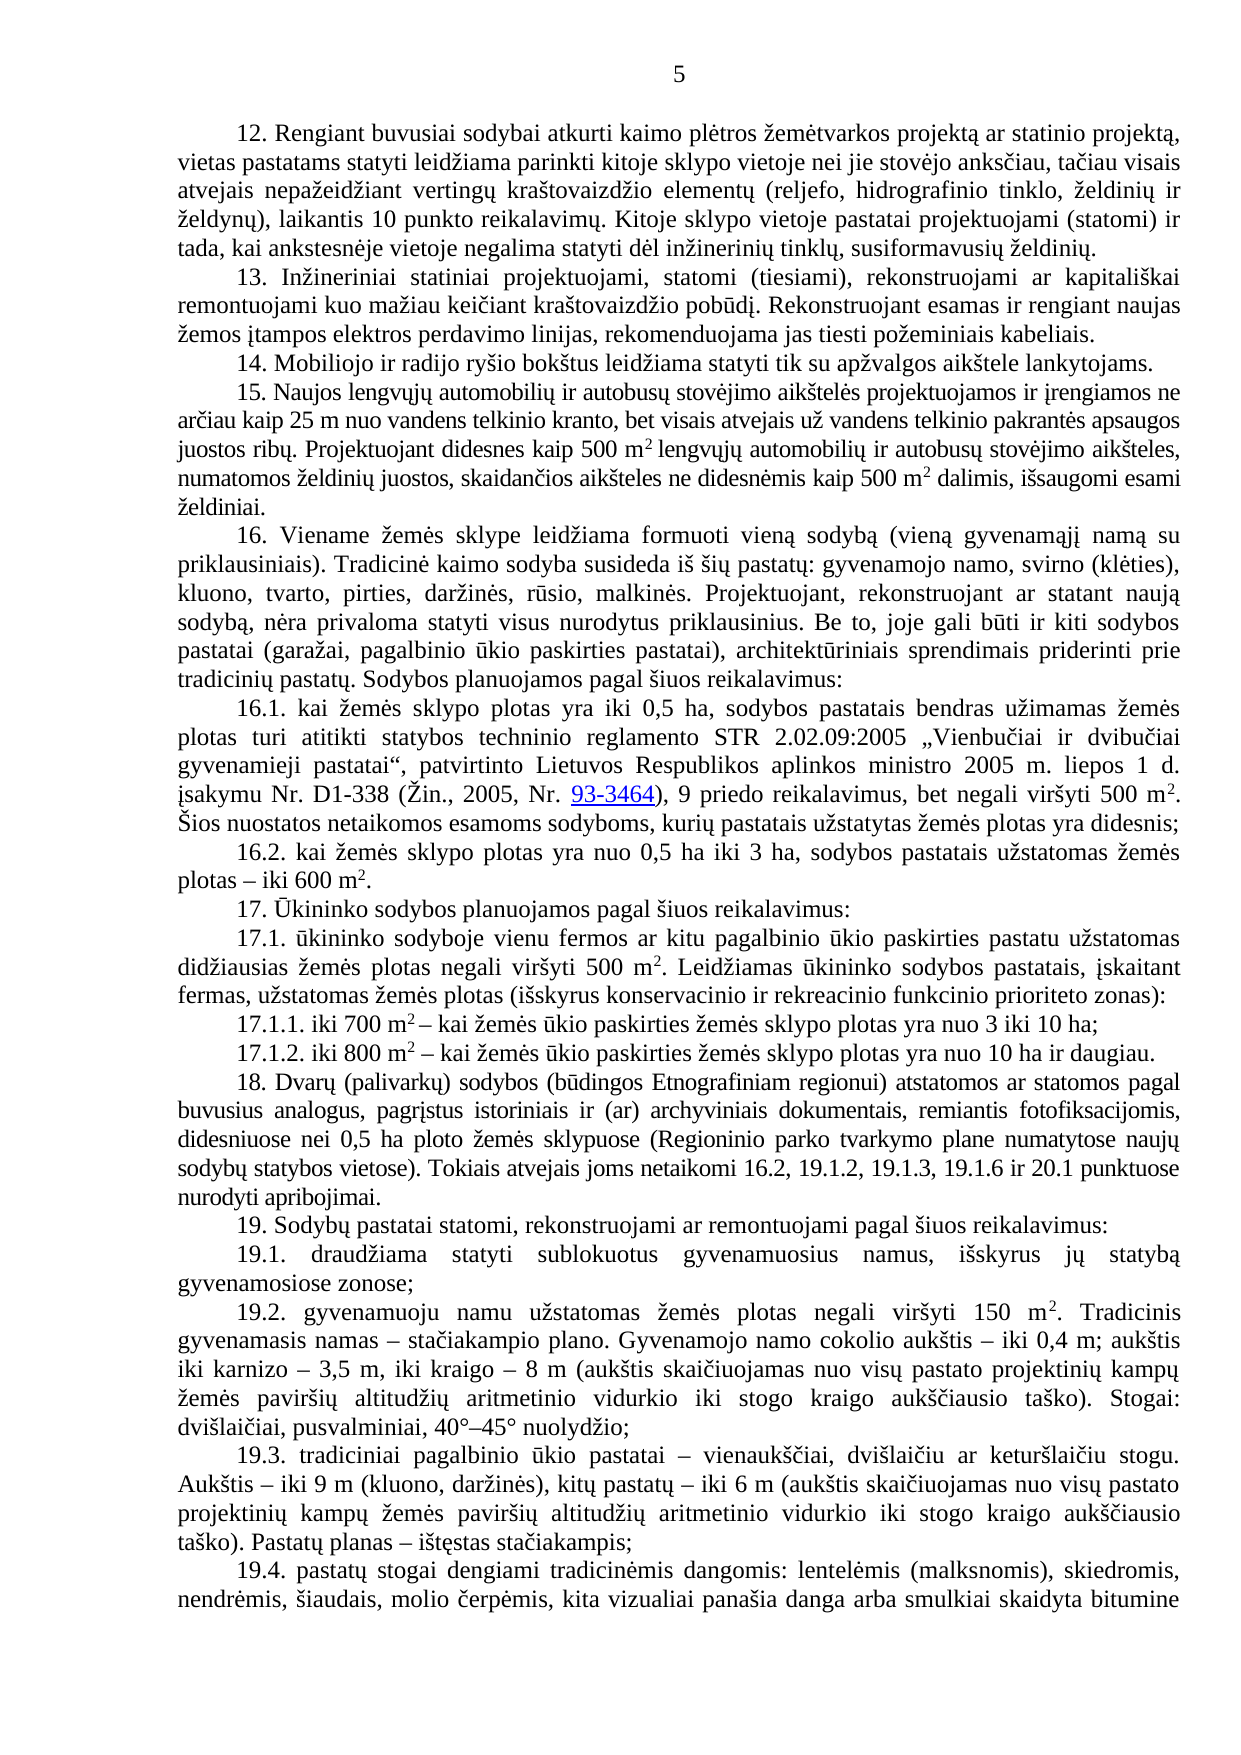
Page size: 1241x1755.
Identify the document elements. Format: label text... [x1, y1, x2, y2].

text 19. Sodybų pastatai statomi, rekonstruojami ar remontuojami pagal šiuos reikalavimus: [177, 1211, 1181, 1239]
text 17.1. ūkininko sodyboje vienu fermos ar kitu pagalbinio ūkio paskirties pastatu užstatomas didžiausias žemės plotas negali viršyti 500 m2. Leidžiamas ūkininko sodybos pastatais, įskaitant fermas, užstatomas žemės plotas (išskyrus konservacinio ir rekreacinio funkcinio prioriteto zonas): [177, 923, 1181, 1009]
text 16.1. kai žemės sklypo plotas yra iki 0,5 ha, sodybos pastatais bendras užimamas žemės plotas turi atitikti statybos techninio reglamento STR 2.02.09:2005 „Vienbučiai ir dvibučiai gyvenamieji pastatai“, patvirtinto Lietuvos Respublikos aplinkos ministro 2005 m. liepos 1 d. įsakymu Nr. D1-338 (Žin., 2005, Nr. 93-3464), 9 priedo reikalavimus, bet negali viršyti 500 m2. Šios nuostatos netaikomos esamoms sodyboms, kurių pastatais užstatytas žemės plotas yra didesnis; [177, 693, 1181, 837]
text 19.2. gyvenamuoju namu užstatomas žemės plotas negali viršyti 150 m2. Tradicinis gyvenamasis namas – stačiakampio plano. Gyvenamojo namo cokolio aukštis – iki 0,4 m; aukštis iki karnizo – 3,5 m, iki kraigo – 8 m (aukštis skaičiuojamas nuo visų pastato projektinių kampų žemės paviršių altitudžių aritmetinio vidurkio iki stogo kraigo aukščiausio taško). Stogai: dvišlaičiai, pusvalminiai, 40°–45° nuolydžio; [177, 1297, 1181, 1441]
text 13. Inžineriniai statiniai projektuojami, statomi (tiesiami), rekonstruojami ar kapitališkai remontuojami kuo mažiau keičiant kraštovaizdžio pobūdį. Rekonstruojant esamas ir rengiant naujas žemos įtampos elektros perdavimo linijas, rekomenduojama jas tiesti požeminiais kabeliais. [177, 262, 1181, 348]
text 17.1.2. iki 800 m2 – kai žemės ūkio paskirties žemės sklypo plotas yra nuo 10 ha ir daugiau. [177, 1038, 1181, 1067]
text 16. Viename žemės sklype leidžiama formuoti vieną sodybą (vieną gyvenamąjį namą su priklausiniais). Tradicinė kaimo sodyba susideda iš šių pastatų: gyvenamojo namo, svirno (klėties), kluono, tvarto, pirties, daržinės, rūsio, malkinės. Projektuojant, rekonstruojant ar statant naują sodybą, nėra privaloma statyti visus nurodytus priklausinius. Be to, joje gali būti ir kiti sodybos pastatai (garažai, pagalbinio ūkio paskirties pastatai), architektūriniais sprendimais priderinti prie tradicinių pastatų. Sodybos planuojamos pagal šiuos reikalavimus: [177, 521, 1181, 693]
text 17.1.1. iki 700 m2 – kai žemės ūkio paskirties žemės sklypo plotas yra nuo 3 iki 10 ha; [177, 1009, 1181, 1038]
text 18. Dvarų (palivarkų) sodybos (būdingos Etnografiniam regionui) atstatomos ar statomos pagal buvusius analogus, pagrįstus istoriniais ir (ar) archyviniais dokumentais, remiantis fotofiksacijomis, didesniuose nei 0,5 ha ploto žemės sklypuose (Regioninio parko tvarkymo plane numatytose naujų sodybų statybos vietose). Tokiais atvejais joms netaikomi 16.2, 19.1.2, 19.1.3, 19.1.6 ir 20.1 punktuose nurodyti apribojimai. [177, 1067, 1181, 1211]
text 15. Naujos lengvųjų automobilių ir autobusų stovėjimo aikštelės projektuojamos ir įrengiamos ne arčiau kaip 25 m nuo vandens telkinio kranto, bet visais atvejais už vandens telkinio pakrantės apsaugos juostos ribų. Projektuojant didesnes kaip 500 m2 lengvųjų automobilių ir autobusų stovėjimo aikšteles, numatomos želdinių juostos, skaidančios aikšteles ne didesnėmis kaip 500 m2 dalimis, išsaugomi esami želdiniai. [177, 377, 1181, 521]
text 19.3. tradiciniai pagalbinio ūkio pastatai – vienaukščiai, dvišlaičiu ar keturšlaičiu stogu. Aukštis – iki 9 m (kluono, daržinės), kitų pastatų – iki 6 m (aukštis skaičiuojamas nuo visų pastato projektinių kampų žemės paviršių altitudžių aritmetinio vidurkio iki stogo kraigo aukščiausio taško). Pastatų planas – ištęstas stačiakampis; [177, 1441, 1181, 1556]
text 12. Rengiant buvusiai sodybai atkurti kaimo plėtros žemėtvarkos projektą ar statinio projektą, vietas pastatams statyti leidžiama parinkti kitoje sklypo vietoje nei jie stovėjo anksčiau, tačiau visais atvejais nepažeidžiant vertingų kraštovaizdžio elementų (reljefo, hidrografinio tinklo, želdinių ir želdynų), laikantis 10 punkto reikalavimų. Kitoje sklypo vietoje pastatai projektuojami (statomi) ir tada, kai ankstesnėje vietoje negalima statyti dėl inžinerinių tinklų, susiformavusių želdinių. [177, 118, 1181, 262]
text 19.1. draudžiama statyti sublokuotus gyvenamuosius namus, išskyrus jų statybą gyvenamosiose zonose; [177, 1239, 1181, 1297]
text 14. Mobiliojo ir radijo ryšio bokštus leidžiama statyti tik su apžvalgos aikštele lankytojams. [177, 348, 1181, 377]
text 17. Ūkininko sodybos planuojamos pagal šiuos reikalavimus: [177, 894, 1181, 923]
text 16.2. kai žemės sklypo plotas yra nuo 0,5 ha iki 3 ha, sodybos pastatais užstatomas žemės plotas – iki 600 m2. [177, 837, 1181, 894]
text 19.4. pastatų stogai dengiami tradicinėmis dangomis: lentelėmis (malksnomis), skiedromis, nendrėmis, šiaudais, molio čerpėmis, kita vizualiai panašia danga arba smulkiai skaidyta bitumine [177, 1556, 1181, 1613]
